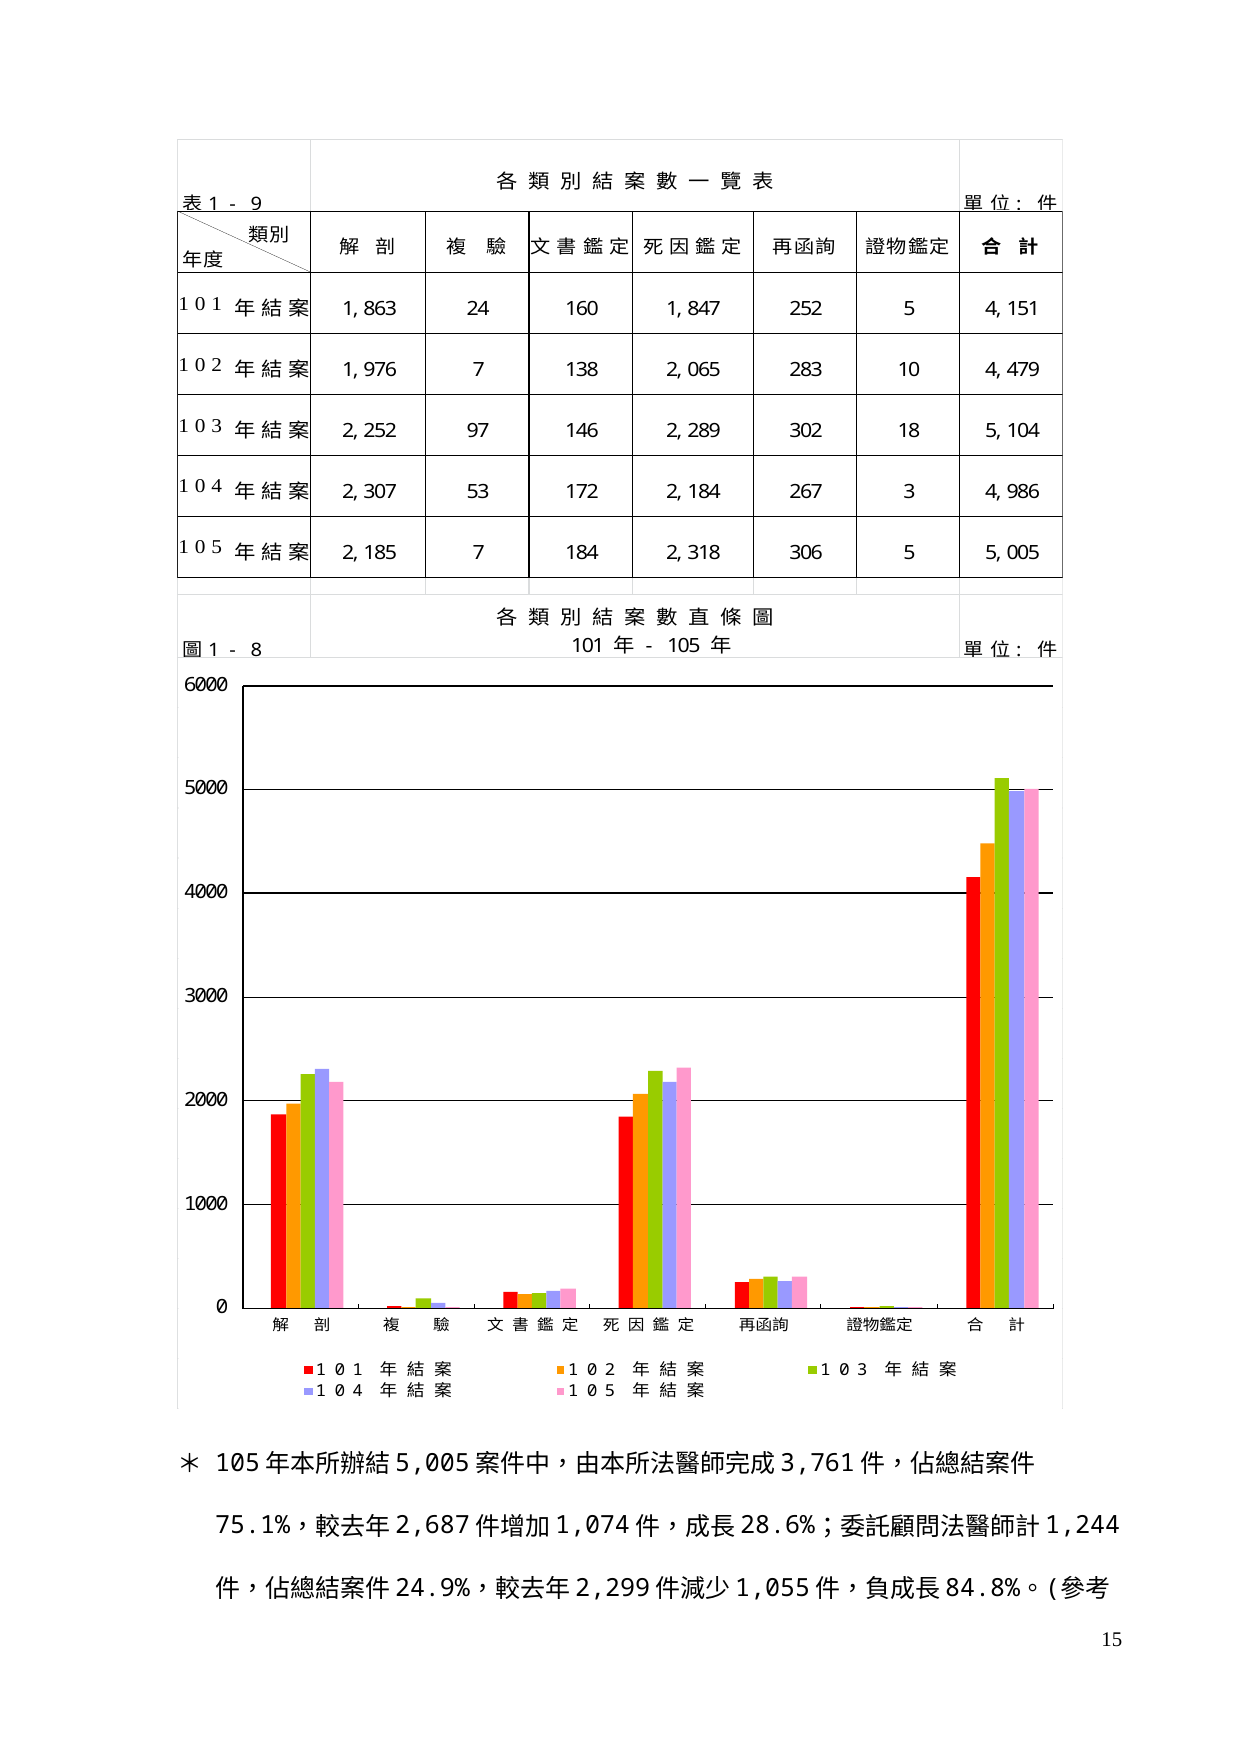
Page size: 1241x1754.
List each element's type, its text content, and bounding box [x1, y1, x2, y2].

list 105年本所辦結5,005案件中，由本所法醫師完成3,761件，佔總結案件75.1%，較去年2,687件增加1,074件，成長28.6%；委託顧問法醫師計1,244件，佔總結案件24.9%，較去年2,299件減少1,055件，負成長84.8%。(參考 [177, 1420, 1122, 1608]
